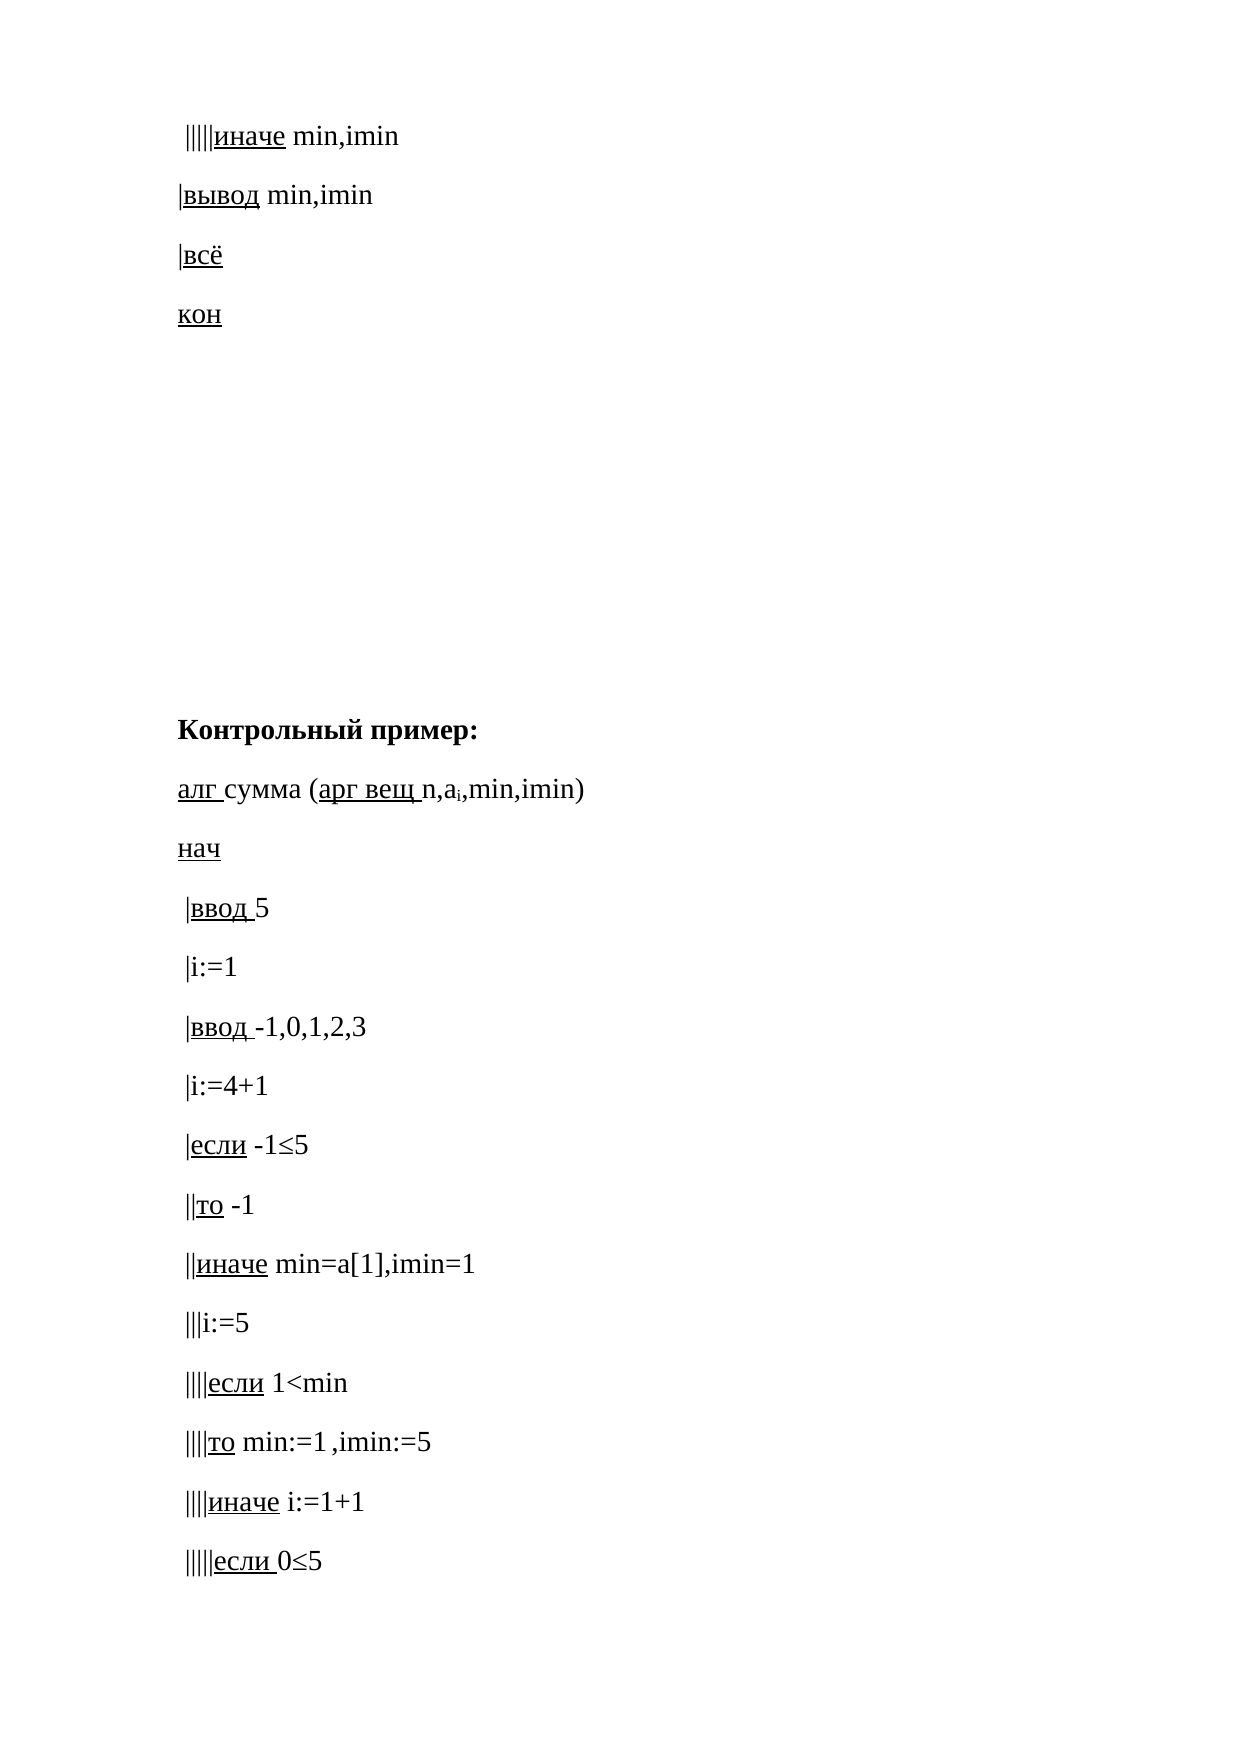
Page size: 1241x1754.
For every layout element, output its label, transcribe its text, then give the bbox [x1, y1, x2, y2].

text Контрольный пример: [177, 712, 1152, 745]
text |если -1≤5 [177, 1127, 1152, 1161]
text |i:=4+1 [177, 1068, 1152, 1102]
text |ввод 5 [177, 890, 1152, 923]
text |всё [177, 237, 1152, 270]
text |вывод min,imin [177, 177, 1152, 211]
text |||||иначе min,imin [177, 118, 1152, 152]
text ||иначе min=a[1],imin=1 [177, 1246, 1152, 1280]
text ||||то min:=1 ,imin:=5 [177, 1424, 1152, 1458]
text ||то -1 [177, 1187, 1152, 1220]
text |i:=1 [177, 949, 1152, 983]
text |ввод -1,0,1,2,3 [177, 1009, 1152, 1042]
text ||||иначе i:=1+1 [177, 1484, 1152, 1517]
text нач [177, 831, 1152, 864]
text |||||если 0≤5 [177, 1543, 1152, 1577]
text |||i:=5 [177, 1306, 1152, 1339]
text кон [177, 296, 1152, 330]
text ||||если 1<min [177, 1365, 1152, 1398]
text алг сумма (арг вещ n,ai,min,imin) [177, 771, 1152, 805]
